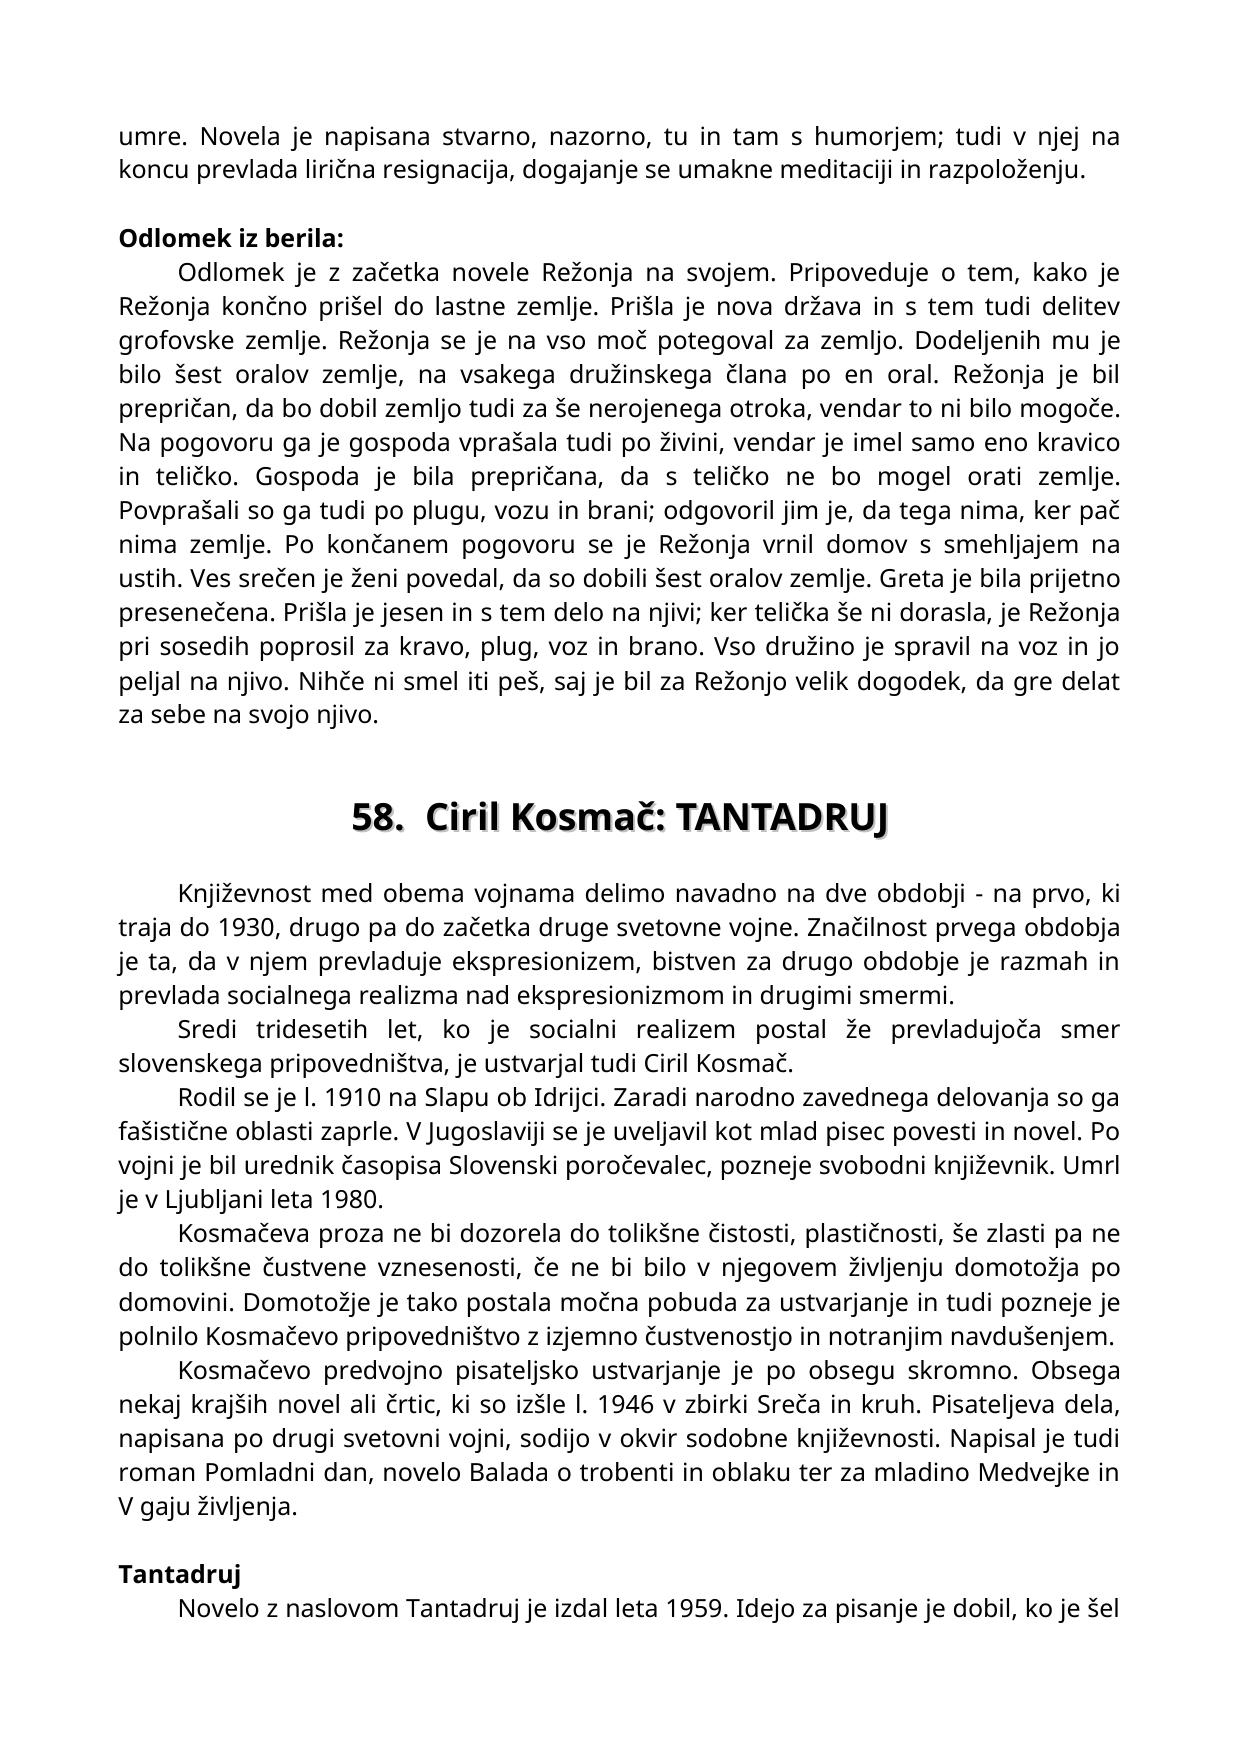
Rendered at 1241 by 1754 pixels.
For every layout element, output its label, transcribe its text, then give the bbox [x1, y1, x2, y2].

text Rodil se je l. 1910 na Slapu ob Idrijci. Zaradi narodno zavednega delovanja so ga fašistične oblasti zaprle. V Jugoslaviji se je uveljavil kot mlad pisec povesti in novel. Po vojni je bil urednik časopisa Slovenski poročevalec, pozneje svobodni književnik. Umrl je v Ljubljani leta 1980. [118, 1080, 1122, 1216]
text Odlomek je z začetka novele Režonja na svojem. Pripoveduje o tem, kako je Režonja končno prišel do lastne zemlje. Prišla je nova država in s tem tudi delitev grofovske zemlje. Režonja se je na vso moč potegoval za zemljo. Dodeljenih mu je bilo šest oralov zemlje, na vsakega družinskega člana po en oral. Režonja je bil prepričan, da bo dobil zemljo tudi za še nerojenega otroka, vendar to ni bilo mogoče. Na pogovoru ga je gospoda vprašala tudi po živini, vendar je imel samo eno kravico in teličko. Gospoda je bila prepričana, da s teličko ne bo mogel orati zemlje. Povprašali so ga tudi po plugu, vozu in brani; odgovoril jim je, da tega nima, ker pač nima zemlje. Po končanem pogovoru se je Režonja vrnil domov s smehljajem na ustih. Ves srečen je ženi povedal, da so dobili šest oralov zemlje. Greta je bila prijetno presenečena. Prišla je jesen in s tem delo na njivi; ker telička še ni dorasla, je Režonja pri sosedih poprosil za kravo, plug, voz in brano. Vso družino je spravil na voz in jo peljal na njivo. Nihče ni smel iti peš, saj je bil za Režonjo velik dogodek, da gre delat za sebe na svojo njivo. [118, 254, 1122, 731]
text Kosmačevo predvojno pisateljsko ustvarjanje je po obsegu skromno. Obsega nekaj krajših novel ali črtic, ki so izšle l. 1946 v zbirki Sreča in kruh. Pisateljeva dela, napisana po drugi svetovni vojni, sodijo v okvir sodobne književnosti. Napisal je tudi roman Pomladni dan, novelo Balada o trobenti in oblaku ter za mladino Medvejke in V gaju življenja. [118, 1352, 1122, 1523]
subtitle 58. Ciril Kosmač: TANTADRUJ [118, 790, 1122, 841]
text umre. Novela je napisana stvarno, nazorno, tu in tam s humorjem; tudi v njej na koncu prevlada lirična resignacija, dogajanje se umakne meditaciji in razpoloženju. [118, 118, 1122, 186]
text Odlomek iz berila: [118, 220, 1122, 254]
text Književnost med obema vojnama delimo navadno na dve obdobji - na prvo, ki traja do 1930, drugo pa do začetka druge svetovne vojne. Značilnost prvega obdobja je ta, da v njem prevladuje ekspresionizem, bistven za drugo obdobje je razmah in prevlada socialnega realizma nad ekspresionizmom in drugimi smermi. [118, 875, 1122, 1012]
text Kosmačeva proza ne bi dozorela do tolikšne čistosti, plastičnosti, še zlasti pa ne do tolikšne čustvene vznesenosti, če ne bi bilo v njegovem življenju domotožja po domovini. Domotožje je tako postala močna pobuda za ustvarjanje in tudi pozneje je polnilo Kosmačevo pripovedništvo z izjemno čustvenostjo in notranjim navdušenjem. [118, 1216, 1122, 1352]
text Sredi tridesetih let, ko je socialni realizem postal že prevladujoča smer slovenskega pripovedništva, je ustvarjal tudi Ciril Kosmač. [118, 1012, 1122, 1080]
text Tantadruj [118, 1557, 1122, 1591]
text Novelo z naslovom Tantadruj je izdal leta 1959. Idejo za pisanje je dobil, ko je šel [118, 1591, 1122, 1625]
